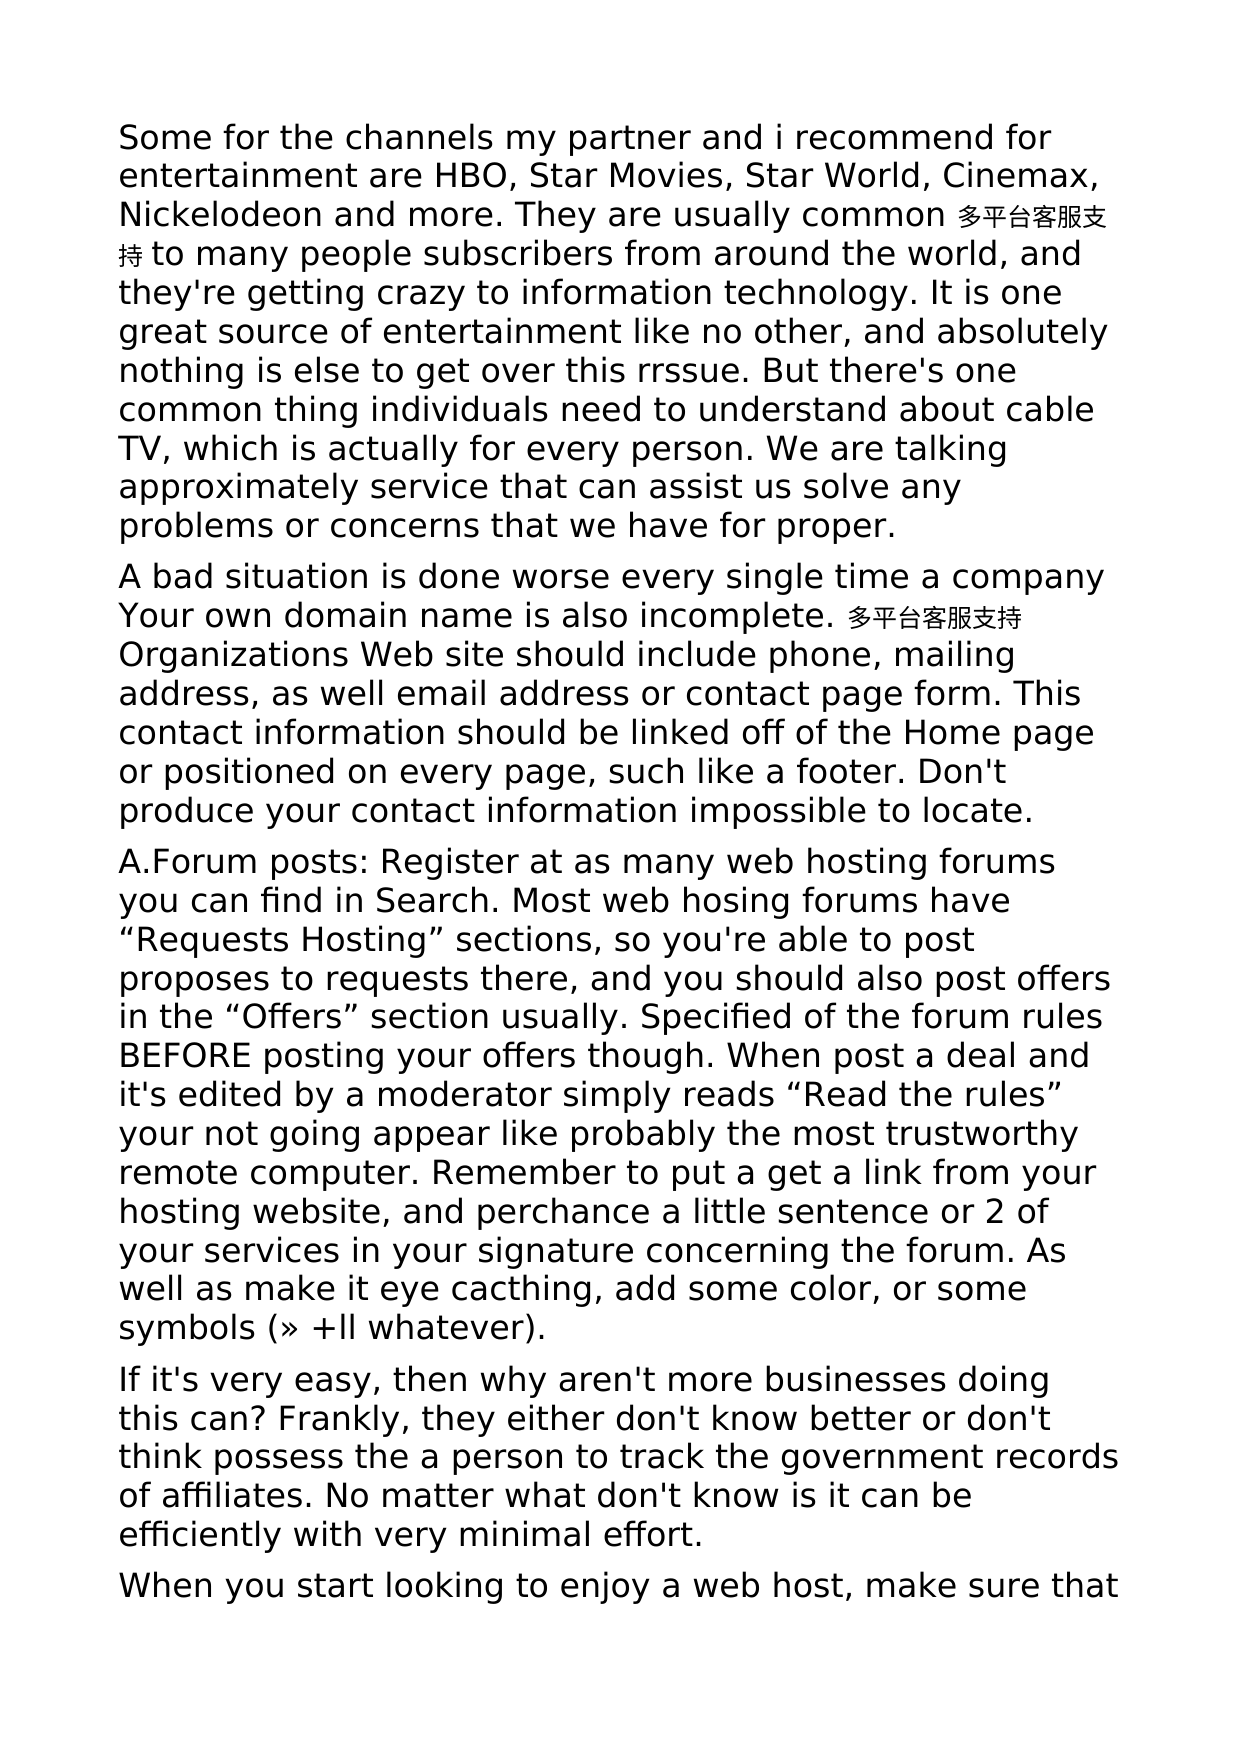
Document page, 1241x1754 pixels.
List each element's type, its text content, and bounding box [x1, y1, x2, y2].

text When you start looking to enjoy a web host, make sure that [118, 1567, 1122, 1606]
text A bad situation is done worse every single time a company Your own domain name is also incomplete. 多平台客服支持 Organizations Web site should include phone, mailing address, as well email address or contact page form. This contact information should be linked off of the Home page or positioned on every page, such like a footer. Don't produce your contact information impossible to locate. [118, 558, 1122, 830]
text A.Forum posts: Register at as many web hosting forums you can find in Search. Most web hosing forums have “Requests Hosting” sections, so you're able to post proposes to requests there, and you should also post offers in the “Offers” section usually. Specified of the forum rules BEFORE posting your offers though. When post a deal and it's edited by a moderator simply reads “Read the rules” your not going appear like probably the most trustworthy remote computer. Remember to put a get a link from your hosting website, and perchance a little sentence or 2 of your services in your signature concerning the forum. As well as make it eye cacthing, add some color, or some symbols (» +ll whatever). [118, 842, 1122, 1348]
text Some for the channels my partner and i recommend for entertainment are HBO, Star Movies, Star World, Cinemax, Nickelodeon and more. They are usually common 多平台客服支持 to many people subscribers from around the world, and they're getting crazy to information technology. It is one great source of entertainment like no other, and absolutely nothing is else to get over this rrssue. But there's one common thing individuals need to understand about cable TV, which is actually for every person. We are talking approximately service that can assist us solve any problems or concerns that we have for proper. [118, 118, 1122, 546]
text If it's very easy, then why aren't more businesses doing this can? Frankly, they either don't know better or don't think possess the a person to track the government records of affiliates. No matter what don't know is it can be efficiently with very minimal effort. [118, 1360, 1122, 1554]
